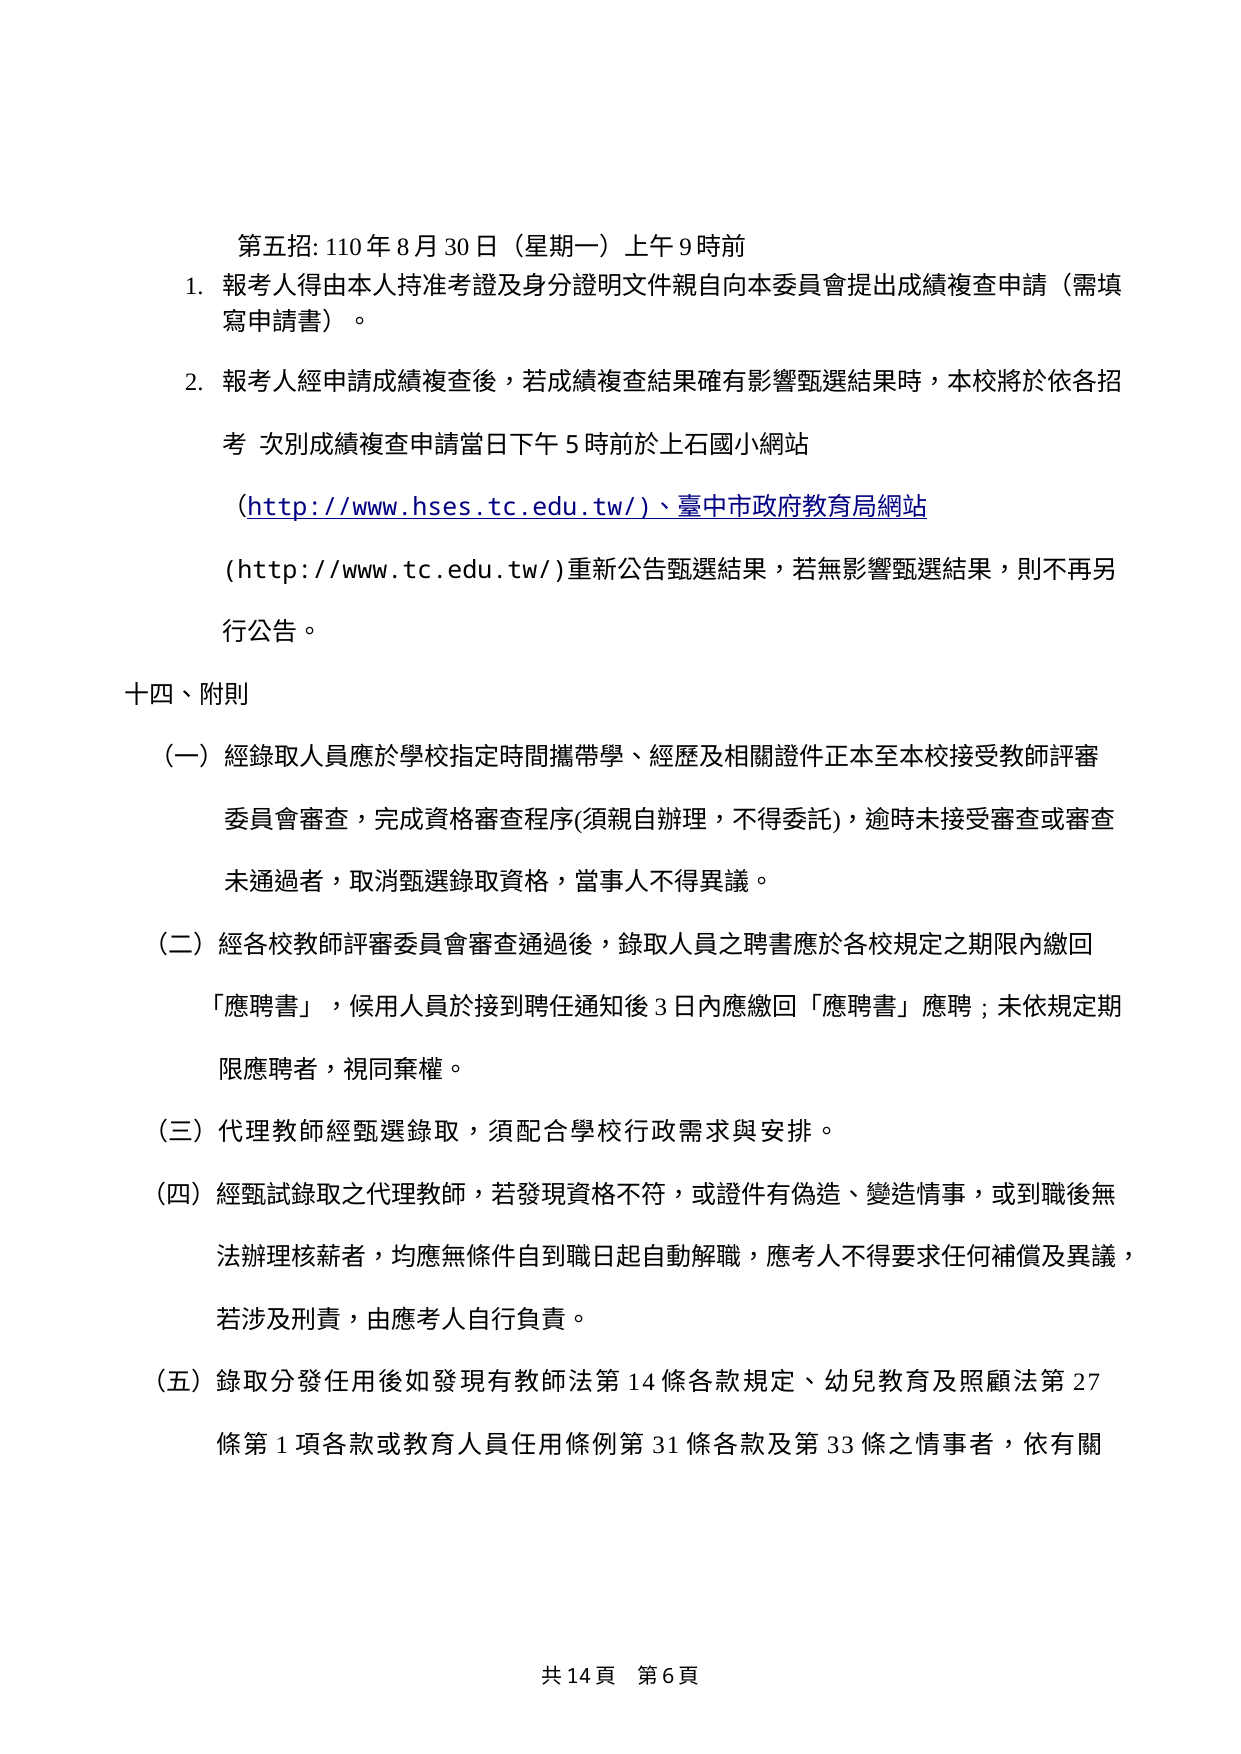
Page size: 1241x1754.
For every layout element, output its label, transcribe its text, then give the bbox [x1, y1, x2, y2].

text （一）經錄取人員應於學校指定時間攜帶學、經歷及相關證件正本至本校接受教師評審委員會審查，完成資格審查程序(須親自辦理，不得委託)，逾時未接受審查或審查未通過者，取消甄選錄取資格，當事人不得異議。 [149, 713, 1122, 901]
text 十四、附則 [118, 651, 1122, 713]
text （四）經甄試錄取之代理教師，若發現資格不符，或證件有偽造、變造情事，或到職後無法辦理核薪者，均應無條件自到職日起自動解職，應考人不得要求任何補償及異議，若涉及刑責，由應考人自行負責。 [141, 1151, 1122, 1338]
text （五）錄取分發任用後如發現有教師法第14條各款規定、幼兒教育及照顧法第27條第1項各款或教育人員任用條例第31條各款及第33條之情事者，依有關 [141, 1338, 1122, 1463]
text 「應聘書」，候用人員於接到聘任通知後3日內應繳回「應聘書」應聘﹔未依規定期 [124, 963, 1122, 1026]
list 報考人得由本人持准考證及身分證明文件親自向本委員會提出成績複查申請（需填寫申請書）。 [184, 266, 1122, 338]
text （二）經各校教師評審委員會審查通過後，錄取人員之聘書應於各校規定之期限內繳回 [124, 901, 1122, 963]
list 報考人經申請成績複查後，若成績複查結果確有影響甄選結果時，本校將於依各招考 次別成績複查申請當日下午5時前於上石國小網站（http://www.hses.tc.edu.tw/)、臺中市政府教育局網站 (http://www.tc.edu.tw/)重新公告甄選結果，若無影響甄選結果，則不再另行公告。 [184, 338, 1122, 651]
text 第五招: 110年8月30日（星期一）上午9時前 [118, 203, 1122, 266]
text （三）代理教師經甄選錄取，須配合學校行政需求與安排。 [118, 1088, 1122, 1151]
text 限應聘者，視同棄權。 [124, 1026, 1122, 1088]
